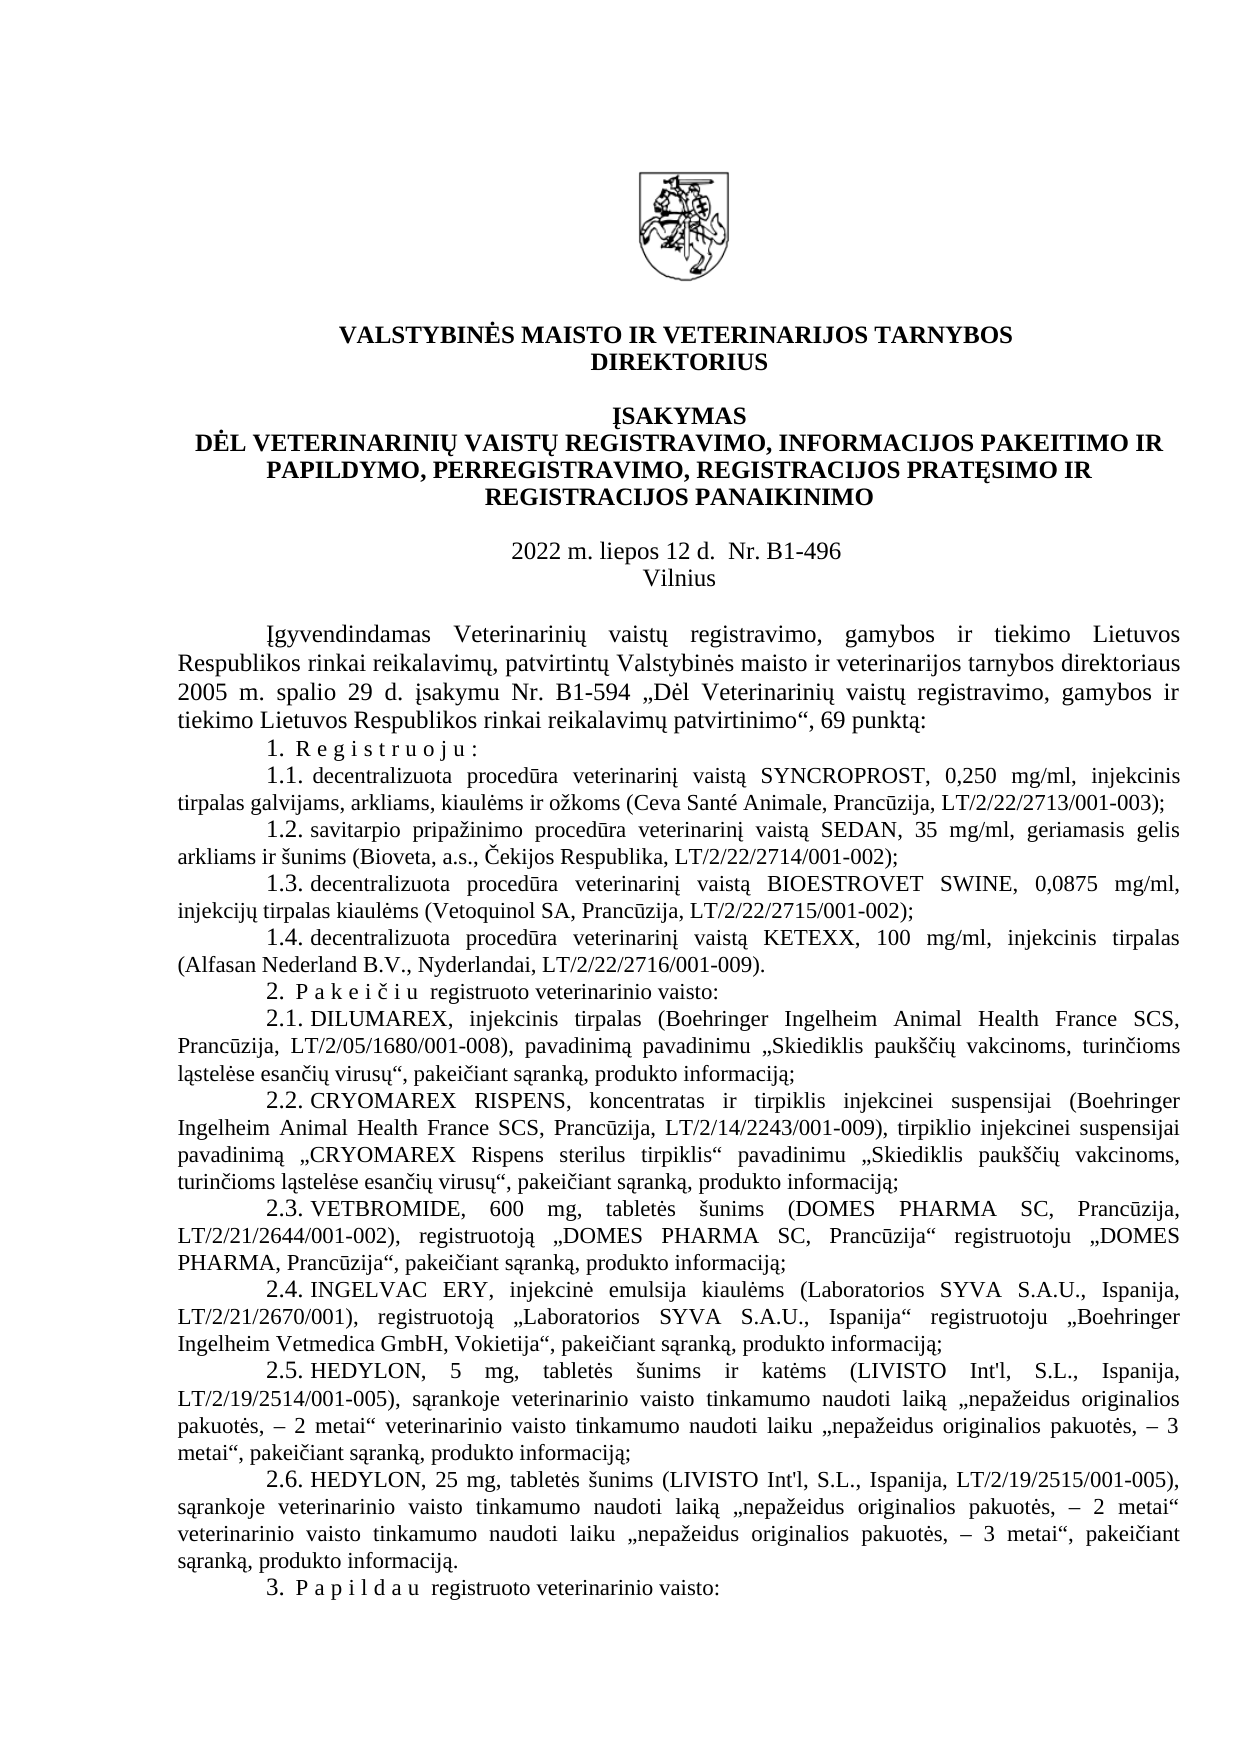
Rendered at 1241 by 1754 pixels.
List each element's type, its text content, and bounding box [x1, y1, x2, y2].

text VALSTYBINĖS MAISTO IR VETERINARIJOS TARNYBOS [177, 321, 1181, 348]
text 3. Papildau registruoto veterinarinio vaisto: [177, 1574, 1181, 1601]
text 1.4. decentralizuota procedūra veterinarinį vaistą KETEXX, 100 mg/ml, injekcinis tirpalas (Alfasan Nederland B.V., Nyderlandai, LT/2/22/2716/001-009). [177, 924, 1181, 978]
text 2.3. VETBROMIDE, 600 mg, tabletės šunims (DOMES PHARMA SC, Prancūzija, LT/2/21/2644/001-002), registruotoją „DOMES PHARMA SC, Prancūzija“ registruotoju „DOMES PHARMA, Prancūzija“, pakeičiant sąranką, produkto informaciją; [177, 1195, 1181, 1276]
text 2.2. CRYOMAREX RISPENS, koncentratas ir tirpiklis injekcinei suspensijai (Boehringer Ingelheim Animal Health France SCS, Prancūzija, LT/2/14/2243/001-009), tirpiklio injekcinei suspensijai pavadinimą „CRYOMAREX Rispens sterilus tirpiklis“ pavadinimu „Skiediklis paukščių vakcinoms, turinčioms ląstelėse esančių virusų“, pakeičiant sąranką, produkto informaciją; [177, 1086, 1181, 1195]
text 2.6. HEDYLON, 25 mg, tabletės šunims (LIVISTO Int'l, S.L., Ispanija, LT/2/19/2515/001-005), sąrankoje veterinarinio vaisto tinkamumo naudoti laiką „nepažeidus originalios pakuotės, – 2 metai“ veterinarinio vaisto tinkamumo naudoti laiku „nepažeidus originalios pakuotės, – 3 metai“, pakeičiant sąranką, produkto informaciją. [177, 1466, 1181, 1574]
text ĮSAKYMAS [177, 403, 1181, 430]
text 2.5. HEDYLON, 5 mg, tabletės šunims ir katėms (LIVISTO Int'l, S.L., Ispanija, LT/2/19/2514/001-005), sąrankoje veterinarinio vaisto tinkamumo naudoti laiką „nepažeidus originalios pakuotės, – 2 metai“ veterinarinio vaisto tinkamumo naudoti laiku „nepažeidus originalios pakuotės, – 3 metai“, pakeičiant sąranką, produkto informaciją; [177, 1357, 1181, 1466]
text Vilnius [177, 565, 1181, 592]
text 1. Registruoju: [177, 734, 1181, 761]
text DĖL veterinarinių vaistų registravimo, informacijos pakeitimo ir papildymo, PERREGISTRAVIMO, Registracijos Pratęsimo ir REGISTRACIJOS PANAIKINIMO [177, 430, 1181, 511]
text 2. Pakeičiu registruoto veterinarinio vaisto: [177, 978, 1181, 1005]
text 2.1. DILUMAREX, injekcinis tirpalas (Boehringer Ingelheim Animal Health France SCS, Prancūzija, LT/2/05/1680/001-008), pavadinimą pavadinimu „Skiediklis paukščių vakcinoms, turinčioms ląstelėse esančių virusų“, pakeičiant sąranką, produkto informaciją; [177, 1005, 1181, 1086]
text 2022 m. liepos 12 d. Nr. B1-496 [177, 538, 1181, 565]
text Įgyvendindamas Veterinarinių vaistų registravimo, gamybos ir tiekimo Lietuvos Respublikos rinkai reikalavimų, patvirtintų Valstybinės maisto ir veterinarijos tarnybos direktoriaus 2005 m. spalio 29 d. įsakymu Nr. B1-594 „Dėl Veterinarinių vaistų registravimo, gamybos ir tiekimo Lietuvos Respublikos rinkai reikalavimų patvirtinimo“, 69 punktą: [177, 619, 1181, 734]
text 1.3. decentralizuota procedūra veterinarinį vaistą BIOESTROVET SWINE, 0,0875 mg/ml, injekcijų tirpalas kiaulėms (Vetoquinol SA, Prancūzija, LT/2/22/2715/001-002); [177, 870, 1181, 924]
text DIREKTORIUS [177, 348, 1181, 376]
text 1.2. savitarpio pripažinimo procedūra veterinarinį vaistą SEDAN, 35 mg/ml, geriamasis gelis arkliams ir šunims (Bioveta, a.s., Čekijos Respublika, LT/2/22/2714/001-002); [177, 816, 1181, 870]
text 2.4. INGELVAC ERY, injekcinė emulsija kiaulėms (Laboratorios SYVA S.A.U., Ispanija, LT/2/21/2670/001), registruotoją „Laboratorios SYVA S.A.U., Ispanija“ registruotoju „Boehringer Ingelheim Vetmedica GmbH, Vokietija“, pakeičiant sąranką, produkto informaciją; [177, 1276, 1181, 1357]
text 1.1. decentralizuota procedūra veterinarinį vaistą SYNCROPROST, 0,250 mg/ml, injekcinis tirpalas galvijams, arkliams, kiaulėms ir ožkoms (Ceva Santé Animale, Prancūzija, LT/2/22/2713/001-003); [177, 761, 1181, 816]
